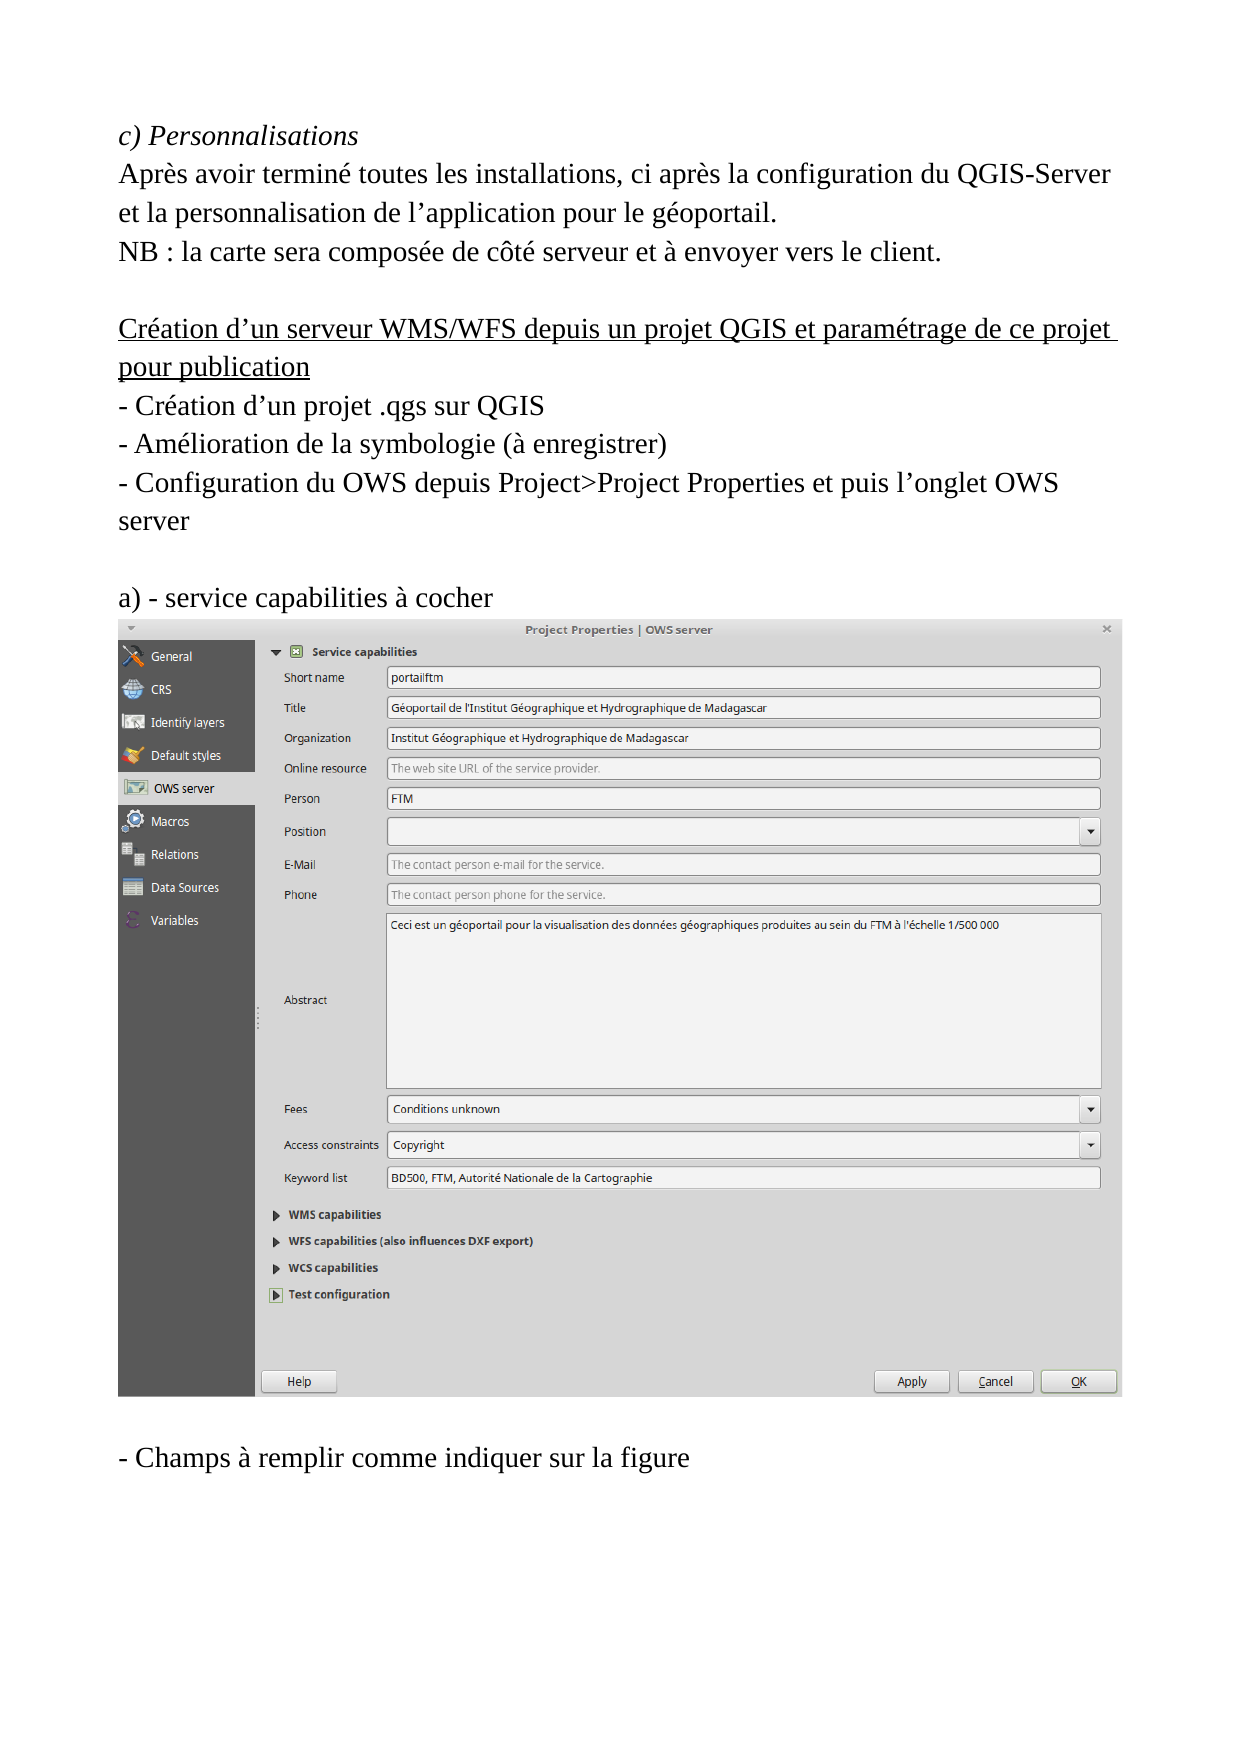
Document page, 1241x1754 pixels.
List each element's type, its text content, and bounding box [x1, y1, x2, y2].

text - Amélioration de la symbologie (à enregistrer) [118, 426, 1122, 460]
text Après avoir terminé toutes les installations, ci après la configuration du QGIS-Server et la personnalisation de l’application pour le géoportail. [118, 157, 1122, 229]
text NB : la carte sera composée de côté serveur et à envoyer vers le client. [118, 234, 1122, 267]
text - Champs à remplir comme indiquer sur la figure [118, 1440, 1122, 1473]
text - Création d’un projet .qgs sur QGIS [118, 388, 1122, 421]
text Création d’un serveur WMS/WFS depuis un projet QGIS et paramétrage de ce projet pour publication [118, 311, 1122, 383]
picture [118, 619, 1123, 1397]
text a) - service capabilities à cocher [118, 581, 1122, 614]
text c) Personnalisations [118, 118, 1122, 152]
text - Configuration du OWS depuis Project>Project Properties et puis l’onglet OWS server [118, 465, 1122, 537]
